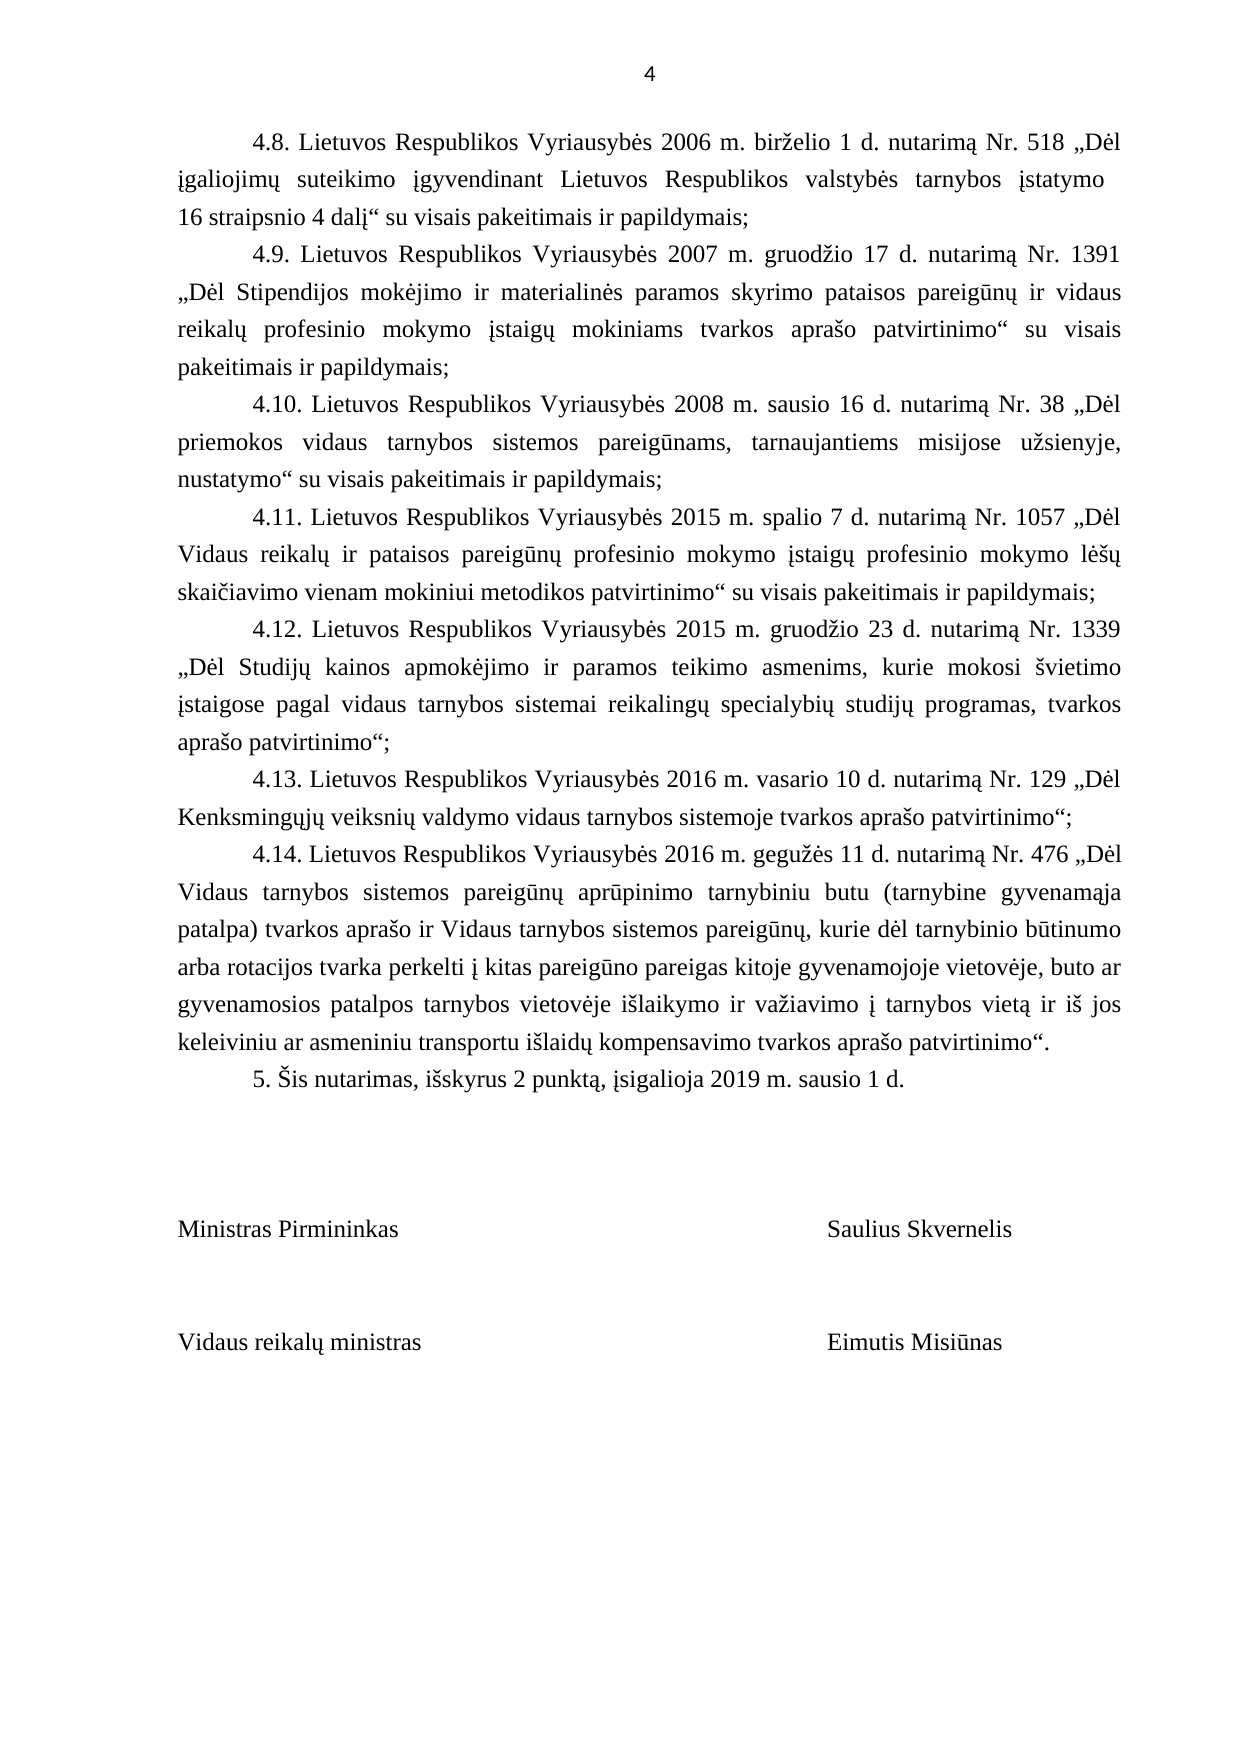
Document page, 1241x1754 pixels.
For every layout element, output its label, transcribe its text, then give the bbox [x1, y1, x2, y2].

text 5. Šis nutarimas, išskyrus 2 punktą, įsigalioja 2019 m. sausio 1 d. [177, 1056, 1122, 1093]
text 4.14. Lietuvos Respublikos Vyriausybės 2016 m. gegužės 11 d. nutarimą Nr. 476 „Dėl Vidaus tarnybos sistemos pareigūnų aprūpinimo tarnybiniu butu (tarnybine gyvenamąja patalpa) tvarkos aprašo ir Vidaus tarnybos sistemos pareigūnų, kurie dėl tarnybinio būtinumo arba rotacijos tvarka perkelti į kitas pareigūno pareigas kitoje gyvenamojoje vietovėje, buto ar gyvenamosios patalpos tarnybos vietovėje išlaikymo ir važiavimo į tarnybos vietą ir iš jos keleiviniu ar asmeniniu transportu išlaidų kompensavimo tvarkos aprašo patvirtinimo“. [177, 831, 1122, 1056]
text 4.10. Lietuvos Respublikos Vyriausybės 2008 m. sausio 16 d. nutarimą Nr. 38 „Dėl priemokos vidaus tarnybos sistemos pareigūnams, tarnaujantiems misijose užsienyje, nustatymo“ su visais pakeitimais ir papildymais; [177, 381, 1122, 493]
text 4.8. Lietuvos Respublikos Vyriausybės 2006 m. birželio 1 d. nutarimą Nr. 518 „Dėl įgaliojimų suteikimo įgyvendinant Lietuvos Respublikos valstybės tarnybos įstatymo 16 straipsnio 4 dalį“ su visais pakeitimais ir papildymais; [177, 118, 1122, 231]
text 4.11. Lietuvos Respublikos Vyriausybės 2015 m. spalio 7 d. nutarimą Nr. 1057 „Dėl Vidaus reikalų ir pataisos pareigūnų profesinio mokymo įstaigų profesinio mokymo lėšų skaičiavimo vienam mokiniui metodikos patvirtinimo“ su visais pakeitimais ir papildymais; [177, 493, 1122, 606]
text 4.12. Lietuvos Respublikos Vyriausybės 2015 m. gruodžio 23 d. nutarimą Nr. 1339 „Dėl Studijų kainos apmokėjimo ir paramos teikimo asmenims, kurie mokosi švietimo įstaigose pagal vidaus tarnybos sistemai reikalingų specialybių studijų programas, tvarkos aprašo patvirtinimo“; [177, 606, 1122, 756]
text 4.13. Lietuvos Respublikos Vyriausybės 2016 m. vasario 10 d. nutarimą Nr. 129 „Dėl Kenksmingųjų veiksnių valdymo vidaus tarnybos sistemoje tvarkos aprašo patvirtinimo“; [177, 756, 1122, 831]
text 4.9. Lietuvos Respublikos Vyriausybės 2007 m. gruodžio 17 d. nutarimą Nr. 1391 „Dėl Stipendijos mokėjimo ir materialinės paramos skyrimo pataisos pareigūnų ir vidaus reikalų profesinio mokymo įstaigų mokiniams tvarkos aprašo patvirtinimo“ su visais pakeitimais ir papildymais; [177, 231, 1122, 381]
text Ministras Pirmininkas Saulius Skvernelis [177, 1206, 1122, 1243]
text Vidaus reikalų ministras Eimutis Misiūnas [177, 1318, 1122, 1356]
